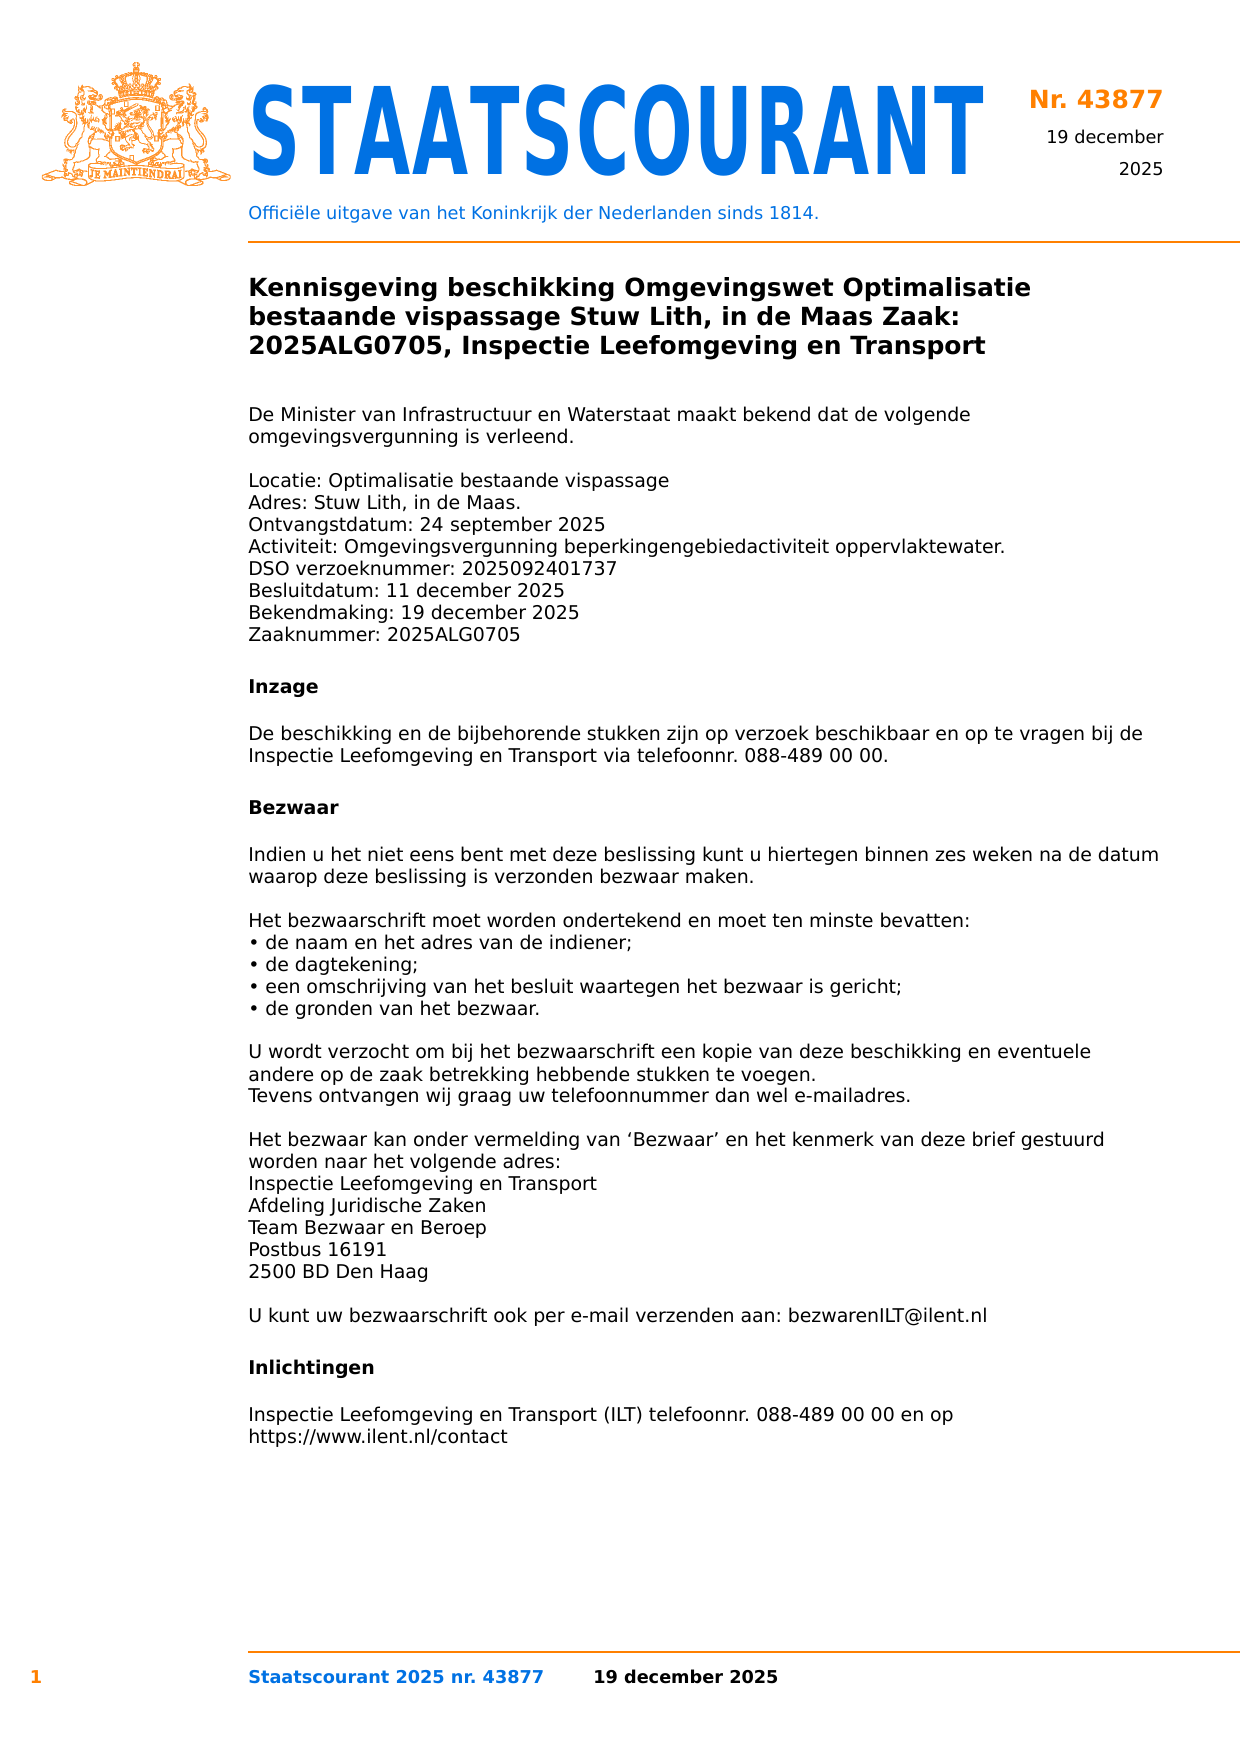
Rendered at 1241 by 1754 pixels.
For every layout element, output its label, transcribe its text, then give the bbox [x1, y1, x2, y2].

table_header [25, 62, 248, 241]
text • de naam en het adres van de indiener; [248, 932, 1163, 954]
text DSO verzoeknummer: 2025092401737 [248, 558, 1163, 580]
table_cell 19 december [998, 121, 1240, 153]
text Activiteit: Omgevingsvergunning beperkingengebiedactiviteit oppervlaktewater. [248, 536, 1163, 558]
text Het bezwaar kan onder vermelding van ‘Bezwaar’ en het kenmerk van deze brief gestuurd worden naar het volgende adres: [248, 1129, 1163, 1173]
subtitle Kennisgeving beschikking Omgevingswet Optimalisatie bestaande vispassage Stuw Lith, in de Maas Zaak: 2025ALG0705, Inspectie Leefomgeving en Transport [248, 273, 1163, 361]
text Adres: Stuw Lith, in de Maas. [248, 492, 1163, 514]
table_cell Officiële uitgave van het Koninkrijk der Nederlanden sinds 1814. [248, 203, 1240, 241]
text U kunt uw bezwaarschrift ook per e-mail verzenden aan: bezwarenILT@ilent.nl [248, 1305, 1163, 1327]
text Besluitdatum: 11 december 2025 [248, 580, 1163, 602]
text De Minister van Infrastructuur en Waterstaat maakt bekend dat de volgende omgevingsvergunning is verleend. [248, 404, 1163, 448]
subtitle Bezwaar [248, 797, 1163, 819]
text Zaaknummer: 2025ALG0705 [248, 624, 1163, 646]
text Tevens ontvangen wij graag uw telefoonnummer dan wel e-mailadres. [248, 1085, 1163, 1107]
text Indien u het niet eens bent met deze beslissing kunt u hiertegen binnen zes weken na de datum waarop deze beslissing is verzonden bezwaar maken. [248, 844, 1163, 888]
subtitle Inlichtingen [248, 1357, 1163, 1379]
text • de gronden van het bezwaar. [248, 998, 1163, 1019]
table_header STAATSCOURANT [248, 62, 998, 203]
text Afdeling Juridische Zaken [248, 1195, 1163, 1217]
text 2500 BD Den Haag [248, 1261, 1163, 1283]
text Inspectie Leefomgeving en Transport [248, 1173, 1163, 1195]
table_cell 2025 [998, 153, 1240, 203]
text U wordt verzocht om bij het bezwaarschrift een kopie van deze beschikking en eventuele andere op de zaak betrekking hebbende stukken te voegen. [248, 1041, 1163, 1085]
text • de dagtekening; [248, 954, 1163, 976]
text Inspectie Leefomgeving en Transport (ILT) telefoonnr. 088-489 00 00 en op https://www.ilent.nl/contact [248, 1404, 1163, 1448]
text Het bezwaarschrift moet worden ondertekend en moet ten minste bevatten: [248, 910, 1163, 932]
text De beschikking en de bijbehorende stukken zijn op verzoek beschikbaar en op te vragen bij de Inspectie Leefomgeving en Transport via telefoonnr. 088-489 00 00. [248, 723, 1163, 767]
text Postbus 16191 [248, 1239, 1163, 1261]
text Bekendmaking: 19 december 2025 [248, 602, 1163, 624]
text Ontvangstdatum: 24 september 2025 [248, 514, 1163, 536]
picture [41, 62, 231, 186]
text Team Bezwaar en Beroep [248, 1217, 1163, 1239]
table_header Nr. 43877 [998, 62, 1240, 121]
subtitle Inzage [248, 676, 1163, 698]
text Locatie: Optimalisatie bestaande vispassage [248, 470, 1163, 492]
text • een omschrijving van het besluit waartegen het bezwaar is gericht; [248, 976, 1163, 998]
